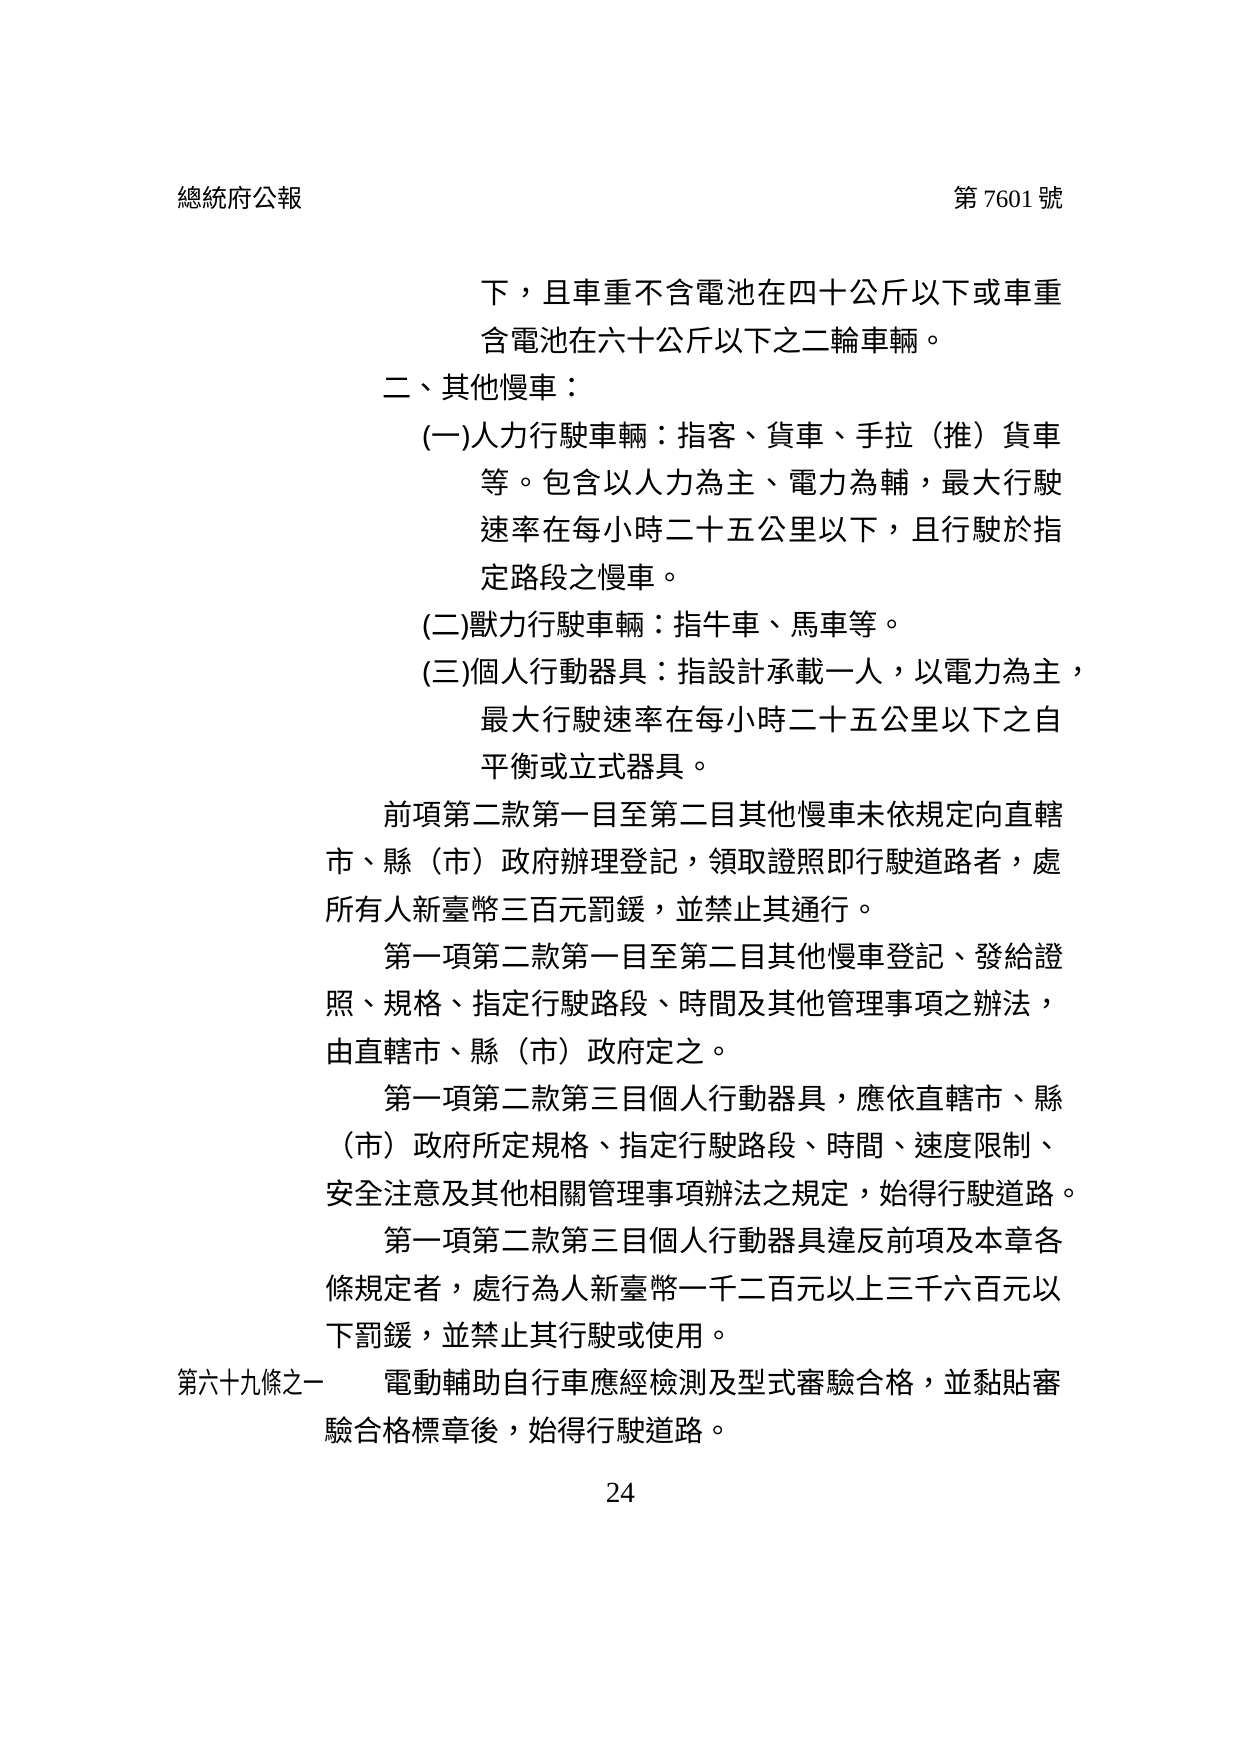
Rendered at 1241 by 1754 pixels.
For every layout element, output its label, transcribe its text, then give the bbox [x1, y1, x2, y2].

text 二、 其他慢車： [382, 361, 1063, 408]
text 下，且車重不含電池在四十公斤以下或車重含電池在六十公斤以下之二輪車輛。 [422, 266, 1063, 361]
text 前項第二款第一目至第二目其他慢車未依規定向直轄市、縣（市）政府辦理登記，領取證照即行駛道路者，處所有人新臺幣三百元罰鍰，並禁止其通行。 [325, 787, 1063, 929]
text (二)獸力行駛車輛：指牛車、馬車等。 [422, 598, 1063, 645]
text 第一項第二款第三目個人行動器具，應依直轄市、縣（市）政府所定規格、指定行駛路段、時間、速度限制、安全注意及其他相關管理事項辦法之規定，始得行駛道路。 [325, 1072, 1063, 1214]
text 第一項第二款第三目個人行動器具違反前項及本章各條規定者，處行為人新臺幣一千二百元以上三千六百元以下罰鍰，並禁止其行駛或使用。 [325, 1214, 1063, 1356]
text 第一項第二款第一目至第二目其他慢車登記、發給證照、規格、指定行駛路段、時間及其他管理事項之辦法，由直轄市、縣（市）政府定之。 [325, 929, 1063, 1072]
text 第六十九條之一 電動輔助自行車應經檢測及型式審驗合格，並黏貼審驗合格標章後，始得行駛道路。 [177, 1356, 1063, 1451]
text (三)個人行動器具：指設計承載一人，以電力為主，最大行駛速率在每小時二十五公里以下之自平衡或立式器具。 [422, 645, 1063, 787]
text (一)人力行駛車輛：指客、貨車、手拉（推）貨車等。包含以人力為主、電力為輔，最大行駛速率在每小時二十五公里以下，且行駛於指定路段之慢車。 [422, 408, 1063, 598]
